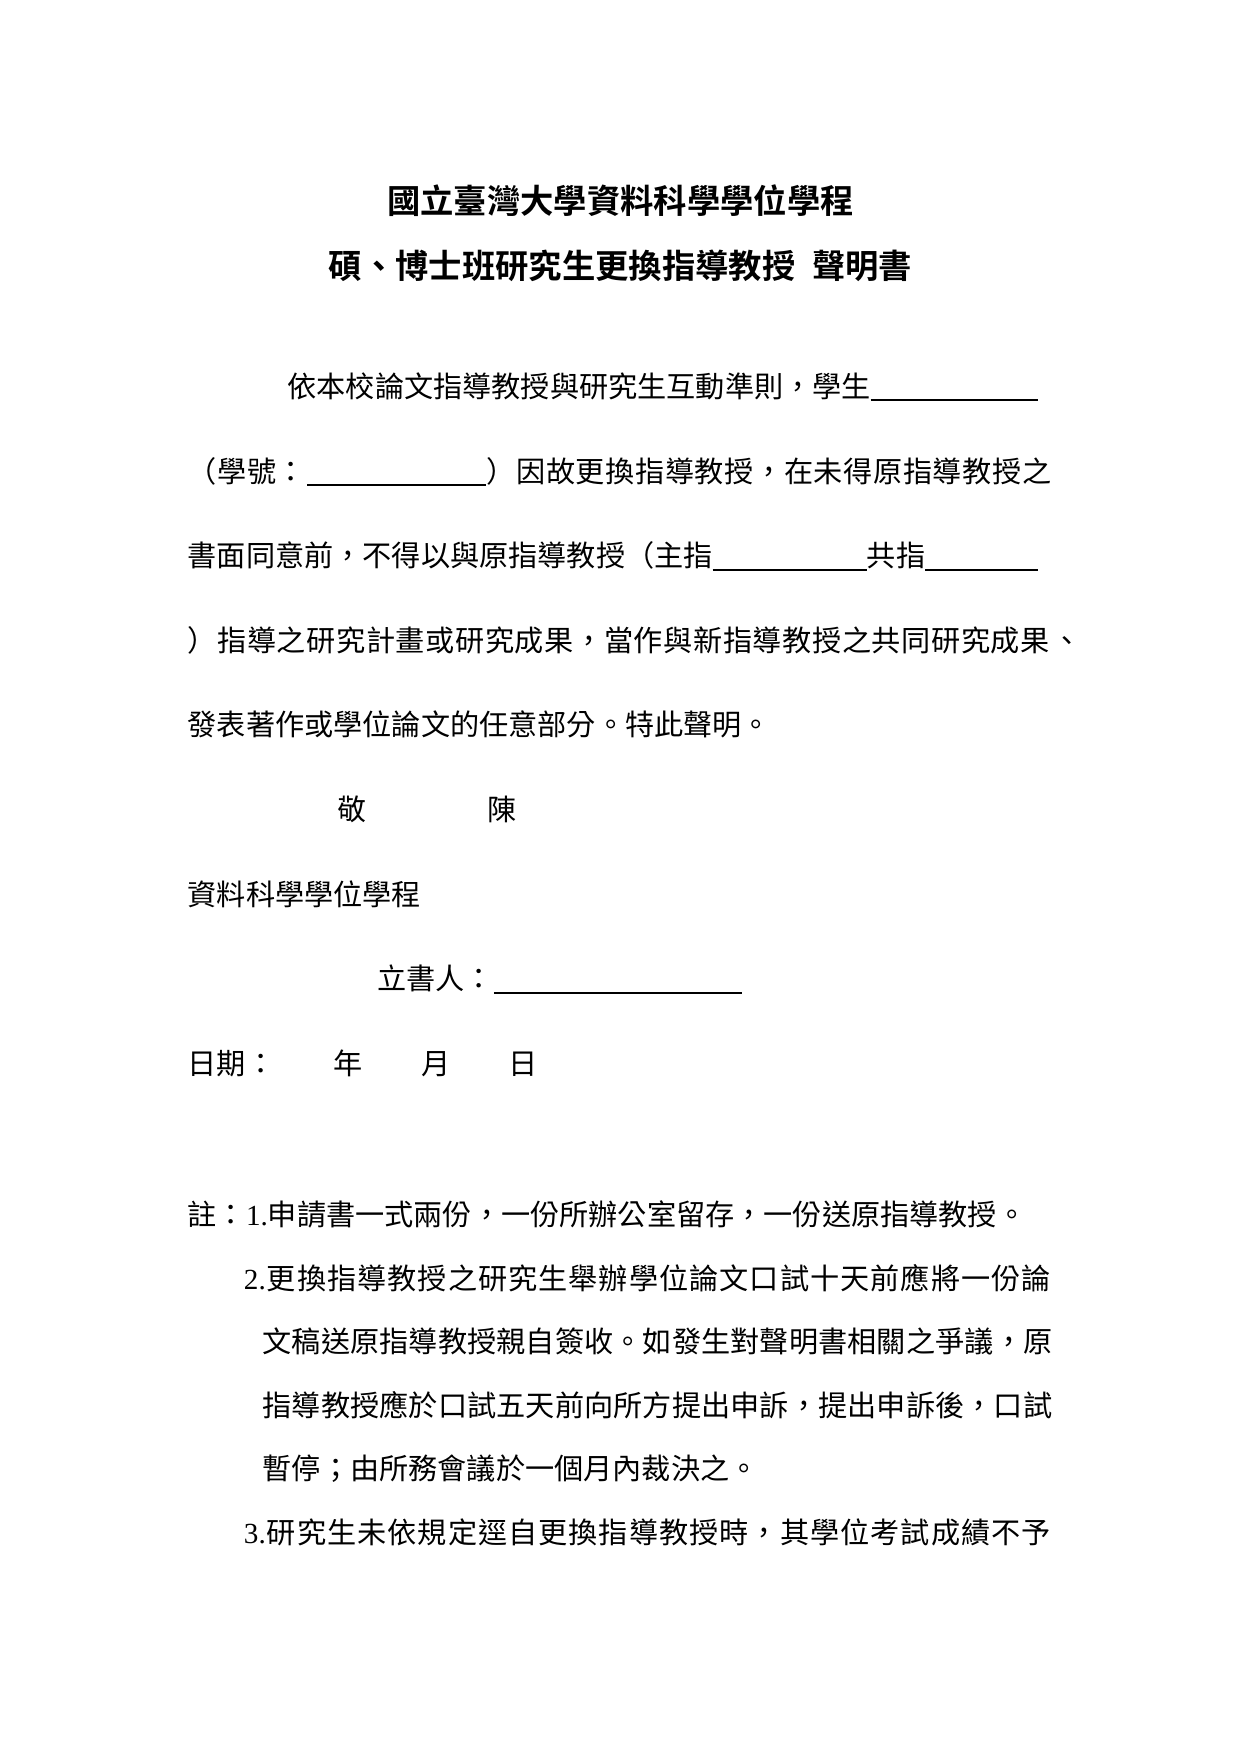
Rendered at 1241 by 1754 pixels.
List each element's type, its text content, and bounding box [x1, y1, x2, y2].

text 國立臺灣大學資料科學學位學程 [187, 177, 1053, 223]
text 資料科學學位學程 [187, 871, 1053, 913]
text 依本校論文指導教授與研究生互動準則，學生 （學號： ）因故更換指導教授，在未得原指導教授之書面同意前，不得以與原指導教授（主指 共指 ）指導之研究計畫或研究成果，當作與新指導教授之共同研究成果、發表著作或學位論文的任意部分。特此聲明。 [187, 364, 1053, 744]
text 碩、博士班研究生更換指導教授 聲明書 [187, 242, 1053, 287]
text 3.研究生未依規定逕自更換指導教授時，其學位考試成績不予 [244, 1509, 1053, 1551]
text 敬 陳 [187, 787, 1053, 829]
text 立書人： [187, 956, 1053, 998]
text 註：1.申請書一式兩份，一份所辦公室留存，一份送原指導教授。 [187, 1192, 1053, 1234]
text 2.更換指導教授之研究生舉辦學位論文口試十天前應將一份論文稿送原指導教授親自簽收。如發生對聲明書相關之爭議，原指導教授應於口試五天前向所方提出申訴，提出申訴後，口試暫停；由所務會議於一個月內裁決之。 [244, 1255, 1053, 1488]
text 日期： 年 月 日 [187, 1040, 1053, 1083]
